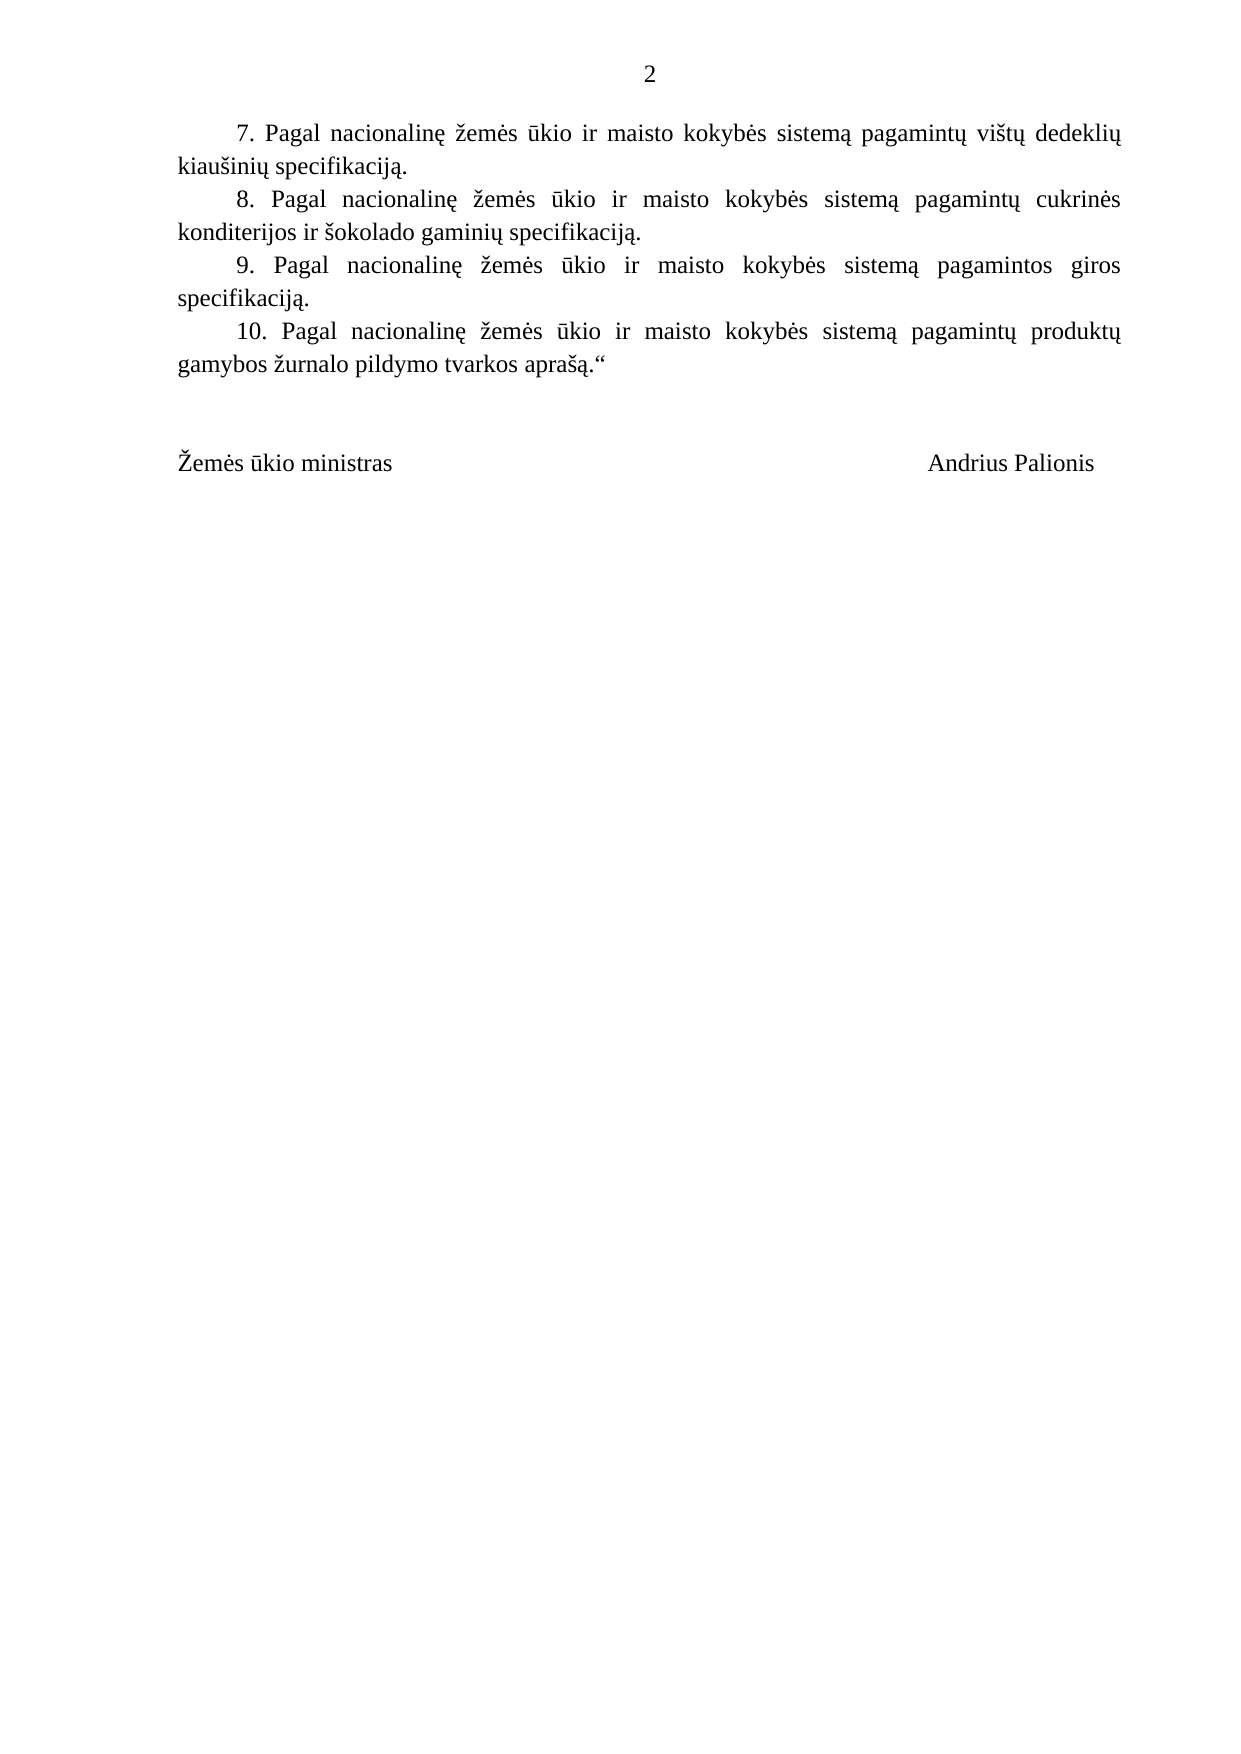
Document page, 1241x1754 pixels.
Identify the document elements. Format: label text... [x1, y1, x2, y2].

text 7. Pagal nacionalinę žemės ūkio ir maisto kokybės sistemą pagamintų vištų dedeklių kiaušinių specifikaciją. [177, 118, 1122, 180]
text 9. Pagal nacionalinę žemės ūkio ir maisto kokybės sistemą pagamintos giros specifikaciją. [177, 250, 1122, 312]
text 10. Pagal nacionalinę žemės ūkio ir maisto kokybės sistemą pagamintų produktų gamybos žurnalo pildymo tvarkos aprašą.“ [177, 316, 1122, 378]
text 8. Pagal nacionalinę žemės ūkio ir maisto kokybės sistemą pagamintų cukrinės konditerijos ir šokolado gaminių specifikaciją. [177, 184, 1122, 246]
text Žemės ūkio ministras Andrius Palionis [177, 448, 1122, 477]
